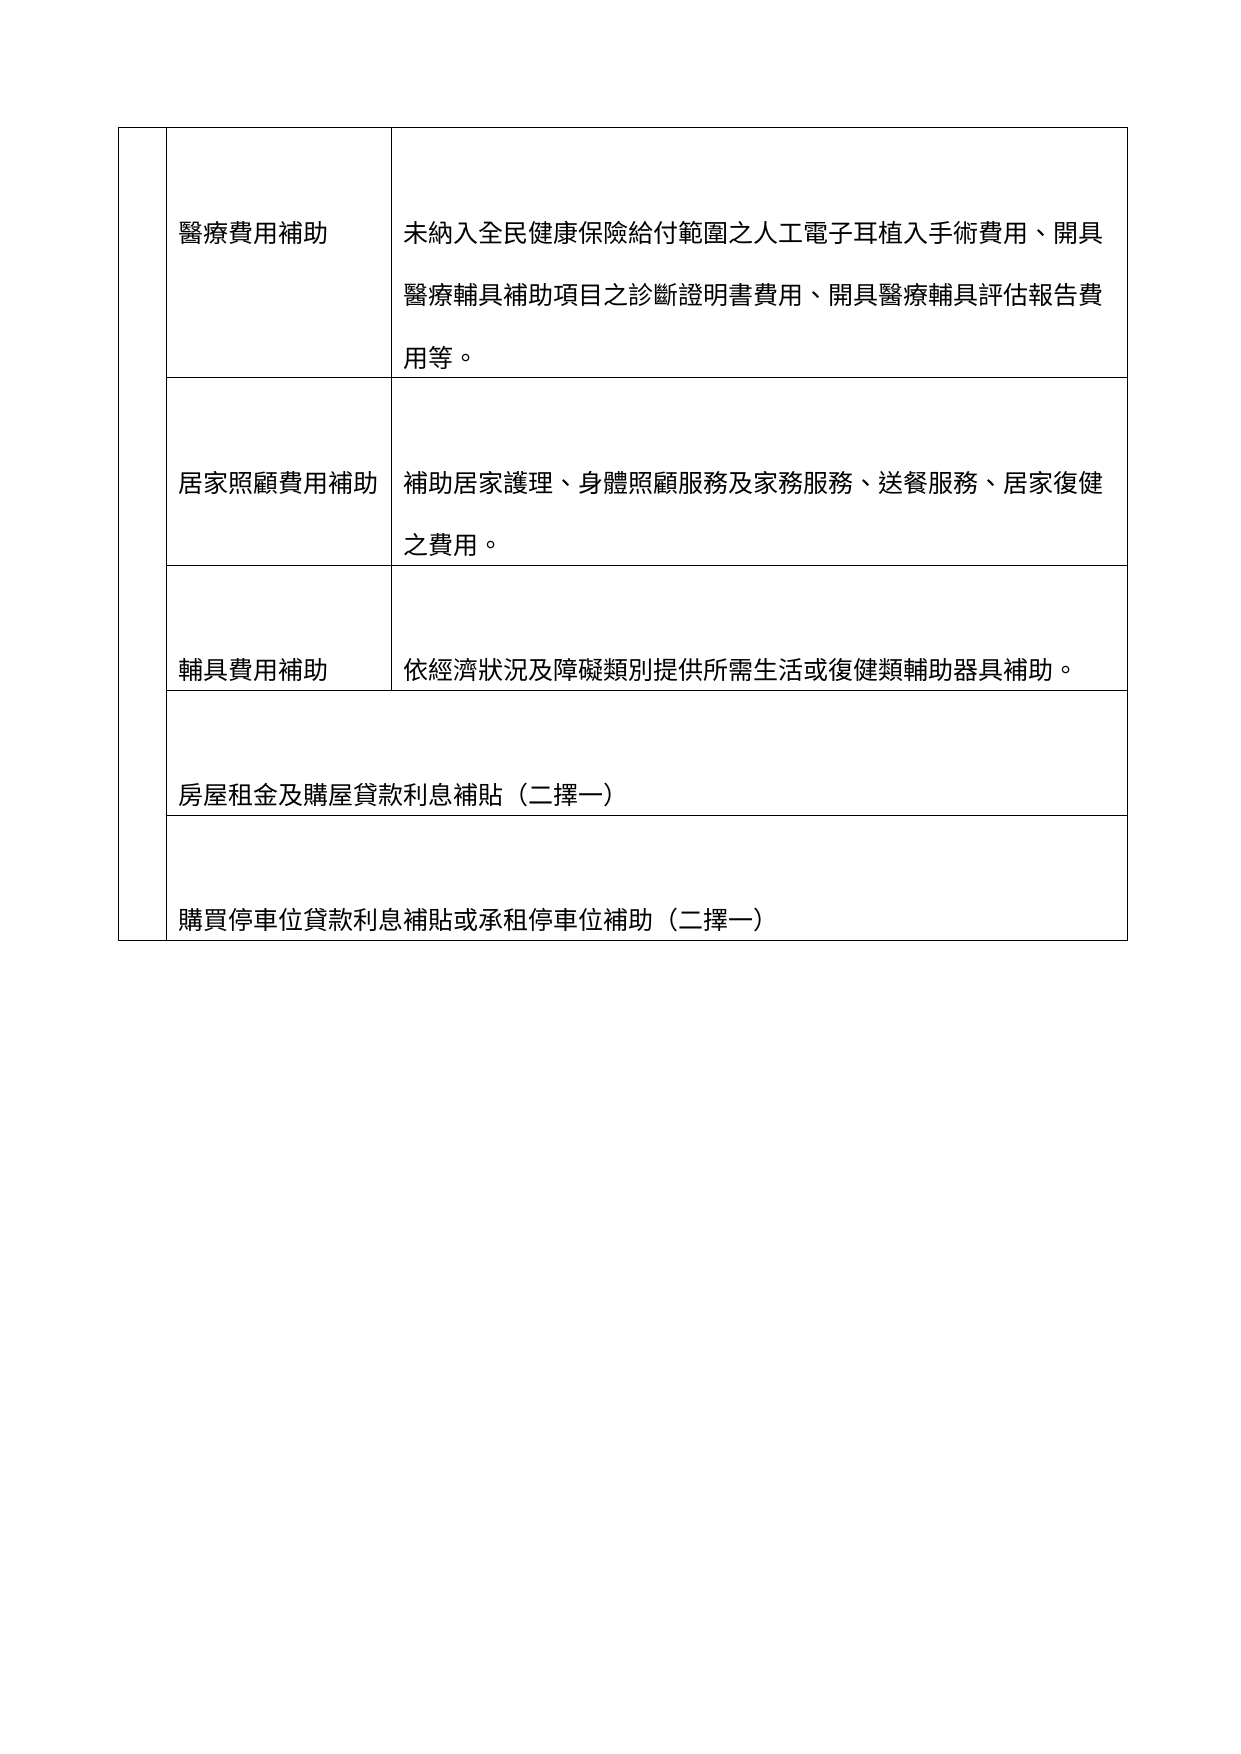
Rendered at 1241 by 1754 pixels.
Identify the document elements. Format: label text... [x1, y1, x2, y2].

table_cell 補助居家護理、身體照顧服務及家務服務、送餐服務、居家復健之費用。 [392, 378, 1127, 564]
table_cell 房屋租金及購屋貸款利息補貼（二擇一） [167, 691, 1127, 814]
table_cell 輔具費用補助 [167, 566, 391, 689]
table_cell [119, 128, 166, 939]
table_cell 醫療費用補助 [167, 128, 391, 377]
table_cell 未納入全民健康保險給付範圍之人工電子耳植入手術費用、開具醫療輔具補助項目之診斷證明書費用、開具醫療輔具評估報告費用等。 [392, 128, 1127, 377]
table_cell 居家照顧費用補助 [167, 378, 391, 564]
table_cell 依經濟狀況及障礙類別提供所需生活或復健類輔助器具補助。 [392, 566, 1127, 689]
table_cell 購買停車位貸款利息補貼或承租停車位補助（二擇一） [167, 816, 1127, 939]
